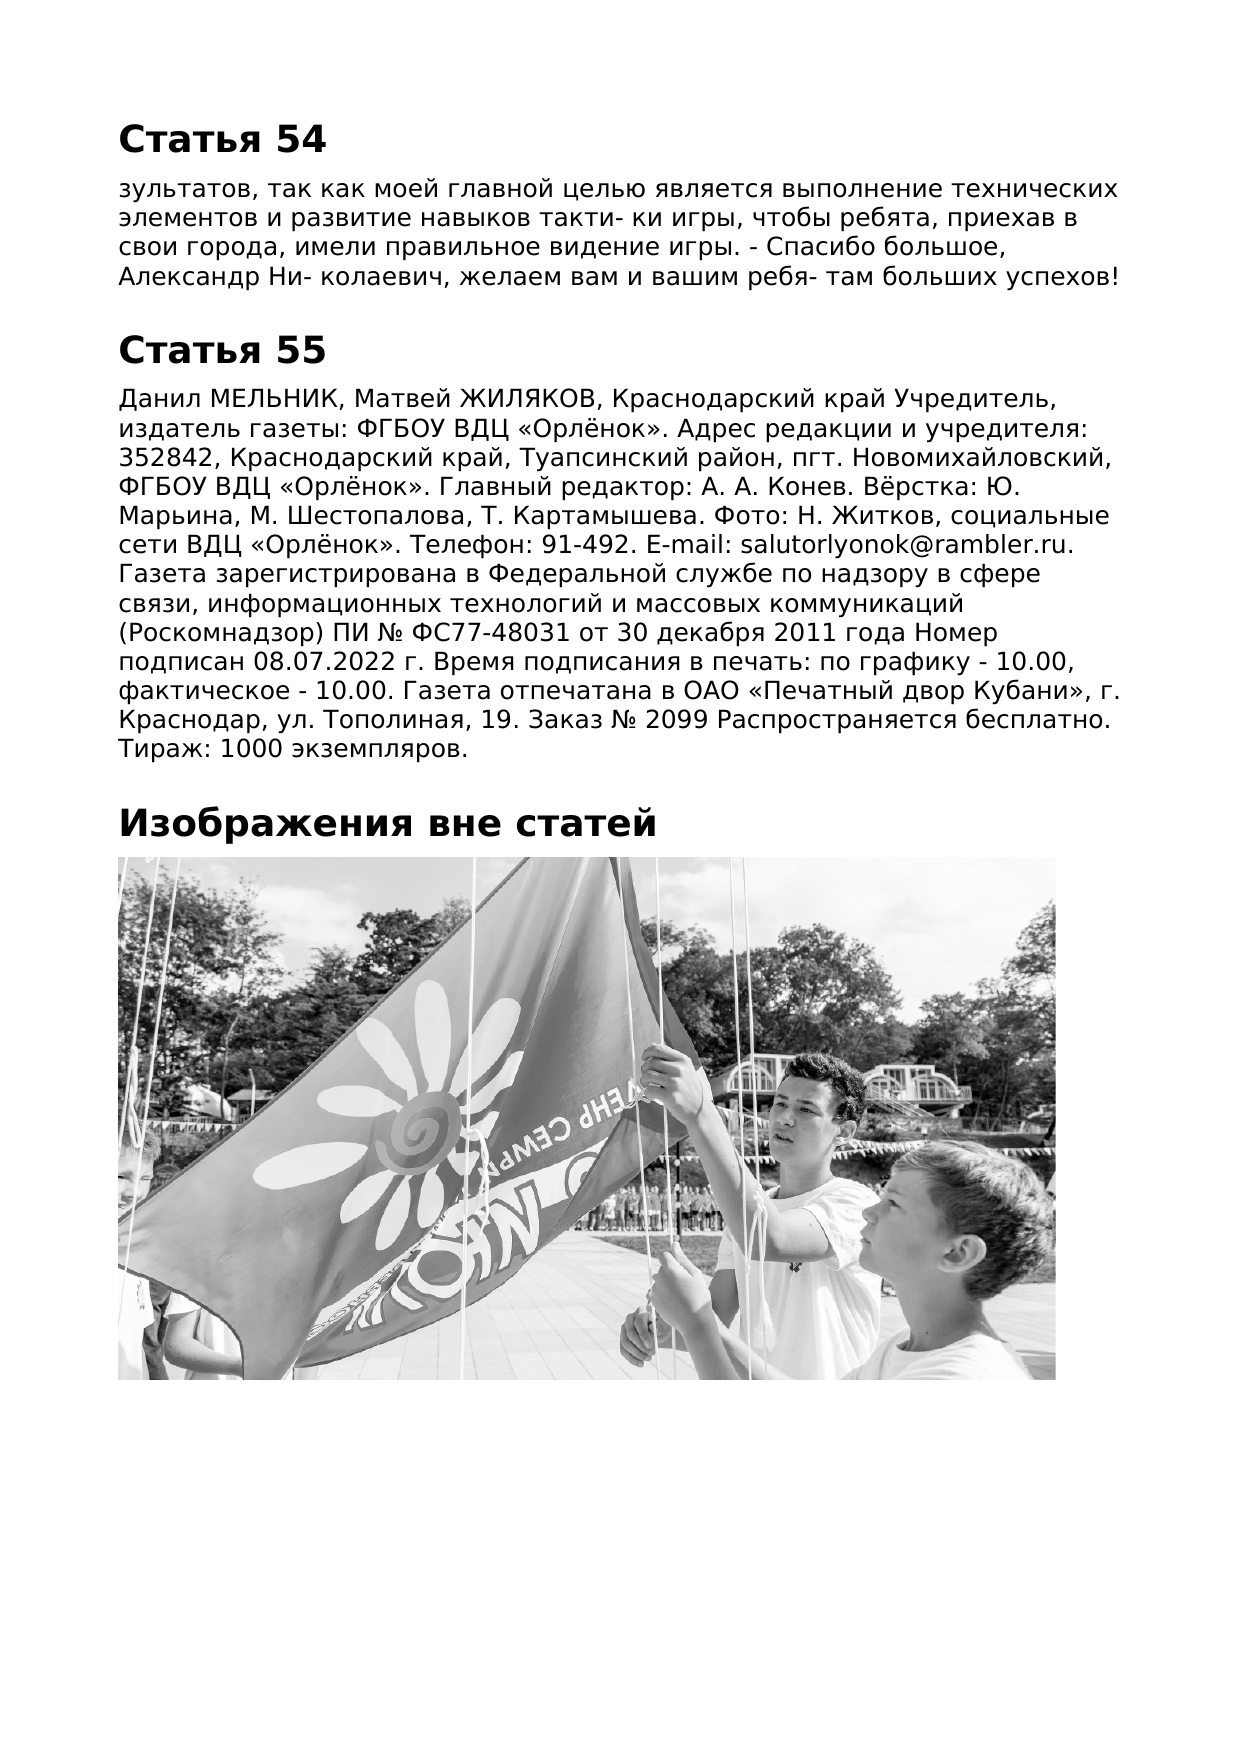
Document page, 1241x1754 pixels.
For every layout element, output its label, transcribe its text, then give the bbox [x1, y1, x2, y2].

picture [118, 857, 1056, 1380]
text зультатов, так как моей главной целью является выполнение технических элементов и развитие навыков такти- ки игры, чтобы ребята, приехав в свои города, имели правильное видение игры. - Спасибо большое, Александр Ни- колаевич, желаем вам и вашим ребя- там больших успехов! [118, 174, 1122, 291]
subtitle Статья 54 [118, 118, 1122, 162]
subtitle Статья 55 [118, 328, 1122, 372]
subtitle Изображения вне статей [118, 801, 1122, 845]
text Данил МЕЛЬНИК, Матвей ЖИЛЯКОВ, Краснодарский край Учредитель, издатель газеты: ФГБОУ ВДЦ «Орлёнок». Адрес редакции и учредителя: 352842, Краснодарский край, Туапсинский район, пгт. Новомихайловский, ФГБОУ ВДЦ «Орлёнок». Главный редактор: А. А. Конев. Вёрстка: Ю. Марьина, М. Шестопалова, Т. Картамышева. Фото: Н. Житков, социальные сети ВДЦ «Орлёнок». Телефон: 91-492. E-mail: salutorlyonok@rambler.ru. Газета зарегистрирована в Федеральной службе по надзору в сфере связи, информационных технологий и массовых коммуникаций (Роскомнадзор) ПИ № ФС77-48031 от 30 декабря 2011 года Номер подписан 08.07.2022 г. Время подписания в печать: по графику - 10.00, фактическое - 10.00. Газета отпечатана в ОАО «Печатный двор Кубани», г. Краснодар, ул. Тополиная, 19. Заказ № 2099 Распространяется бесплатно. Тираж: 1000 экземпляров. [118, 384, 1122, 764]
